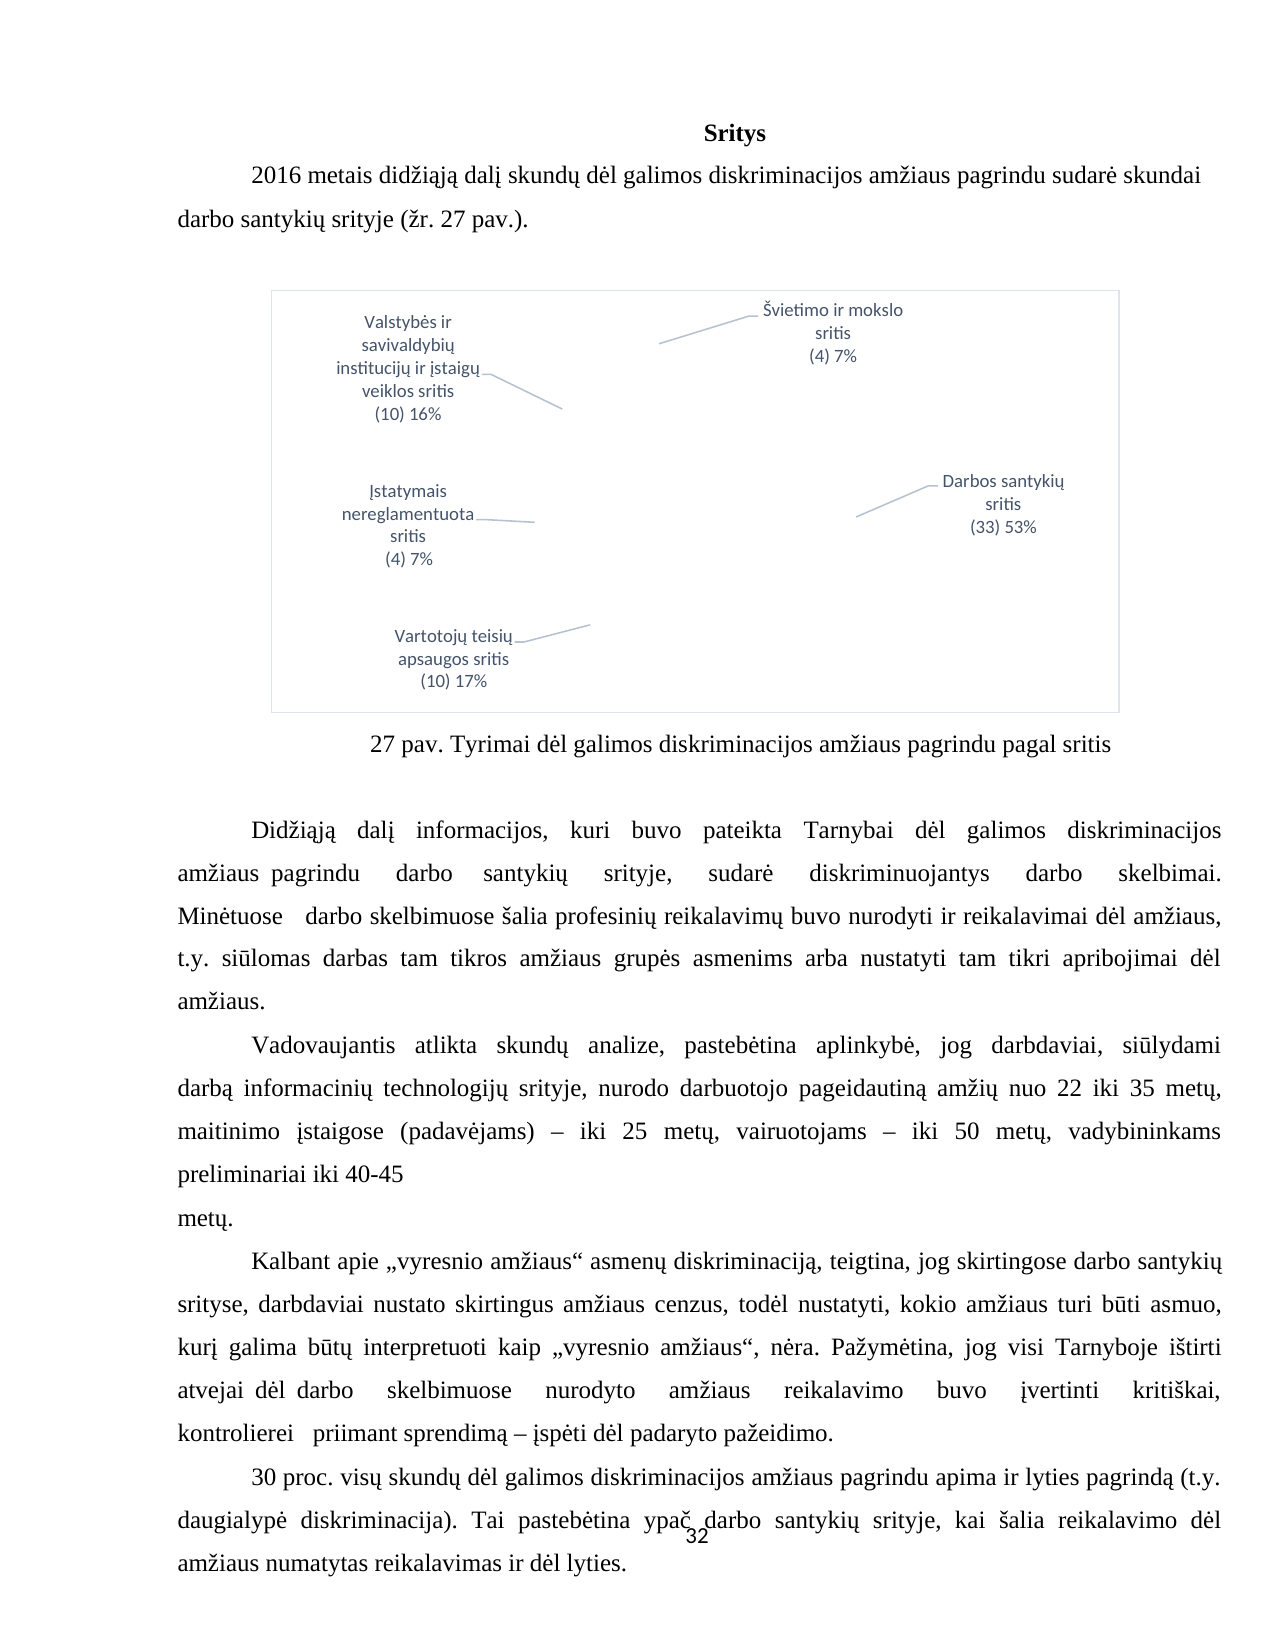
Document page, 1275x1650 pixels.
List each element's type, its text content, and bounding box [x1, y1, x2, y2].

text Kalbant apie „vyresnio amžiaus“ asmenų diskriminaciją, teigtina, jog skirtingose darbo santykių srityse, darbdaviai nustato skirtingus amžiaus cenzus, todėl nustatyti, kokio amžiaus turi būti asmuo, kurį galima būtų interpretuoti kaip „vyresnio amžiaus“, nėra. Pažymėtina, jog visi Tarnyboje ištirti atvejai dėl darbo skelbimuose nurodyto amžiaus reikalavimo buvo įvertinti kritiškai, kontrolierei priimant sprendimą – įspėti dėl padaryto pažeidimo. [177, 1246, 1223, 1447]
text sritis [980, 492, 1026, 515]
text (4) 7% [272, 548, 433, 570]
text sritis [810, 322, 856, 344]
text Įstatymais nereglamentuota sritis [339, 479, 477, 548]
text Didžiąją dalį informacijos, kuri buvo pateikta Tarnybai dėl galimos diskriminacijos amžiaus pagrindu darbo santykių srityje, sudarė diskriminuojantys darbo skelbimai. Minėtuose darbo skelbimuose šalia profesinių reikalavimų buvo nurodyti ir reikalavimai dėl amžiaus, t.y. siūlomas darbas tam tikros amžiaus grupės asmenims arba nustatyti tam tikri apribojimai dėl amžiaus. [177, 815, 1222, 1015]
text Valstybės ir savivaldybių institucijų ir įstaigų veiklos sritis [333, 311, 482, 402]
text Darbos santykių [938, 469, 1069, 492]
text (10) 16% [370, 402, 446, 425]
text Vadovaujantis atlikta skundų analize, pastebėtina aplinkybė, jog darbdaviai, siūlydami darbą informacinių technologijų srityje, nurodo darbuotojo pageidautiną amžių nuo 22 iki 35 metų, maitinimo įstaigose (padavėjams) – iki 25 metų, vairuotojams – iki 50 metų, vadybininkams preliminariai iki 40-45 [177, 1030, 1223, 1188]
text [167, 548, 271, 570]
text 2016 metais didžiąją dalį skundų dėl galimos diskriminacijos amžiaus pagrindu sudarė skundai darbo santykių srityje (žr. 27 pav.). [177, 149, 1222, 236]
text (33) 53% [965, 515, 1041, 538]
text (4) 7% [804, 344, 861, 367]
text 30 proc. visų skundų dėl galimos diskriminacijos amžiaus pagrindu apima ir lyties pagrindą (t.y. daugialypė diskriminacija). Tai pastebėtina ypač darbo santykių srityje, kai šalia reikalavimo dėl amžiaus numatytas reikalavimas ir dėl lyties. [177, 1462, 1222, 1577]
text metų. [177, 1203, 1229, 1231]
text Švietimo ir mokslo [758, 298, 908, 321]
text 27 pav. Tyrimai dėl galimos diskriminacijos amžiaus pagrindu pagal sritis [370, 729, 1229, 758]
text Vartotojų teisių apsaugos sritis (10) 17% [392, 624, 515, 693]
text Sritys [698, 118, 771, 147]
